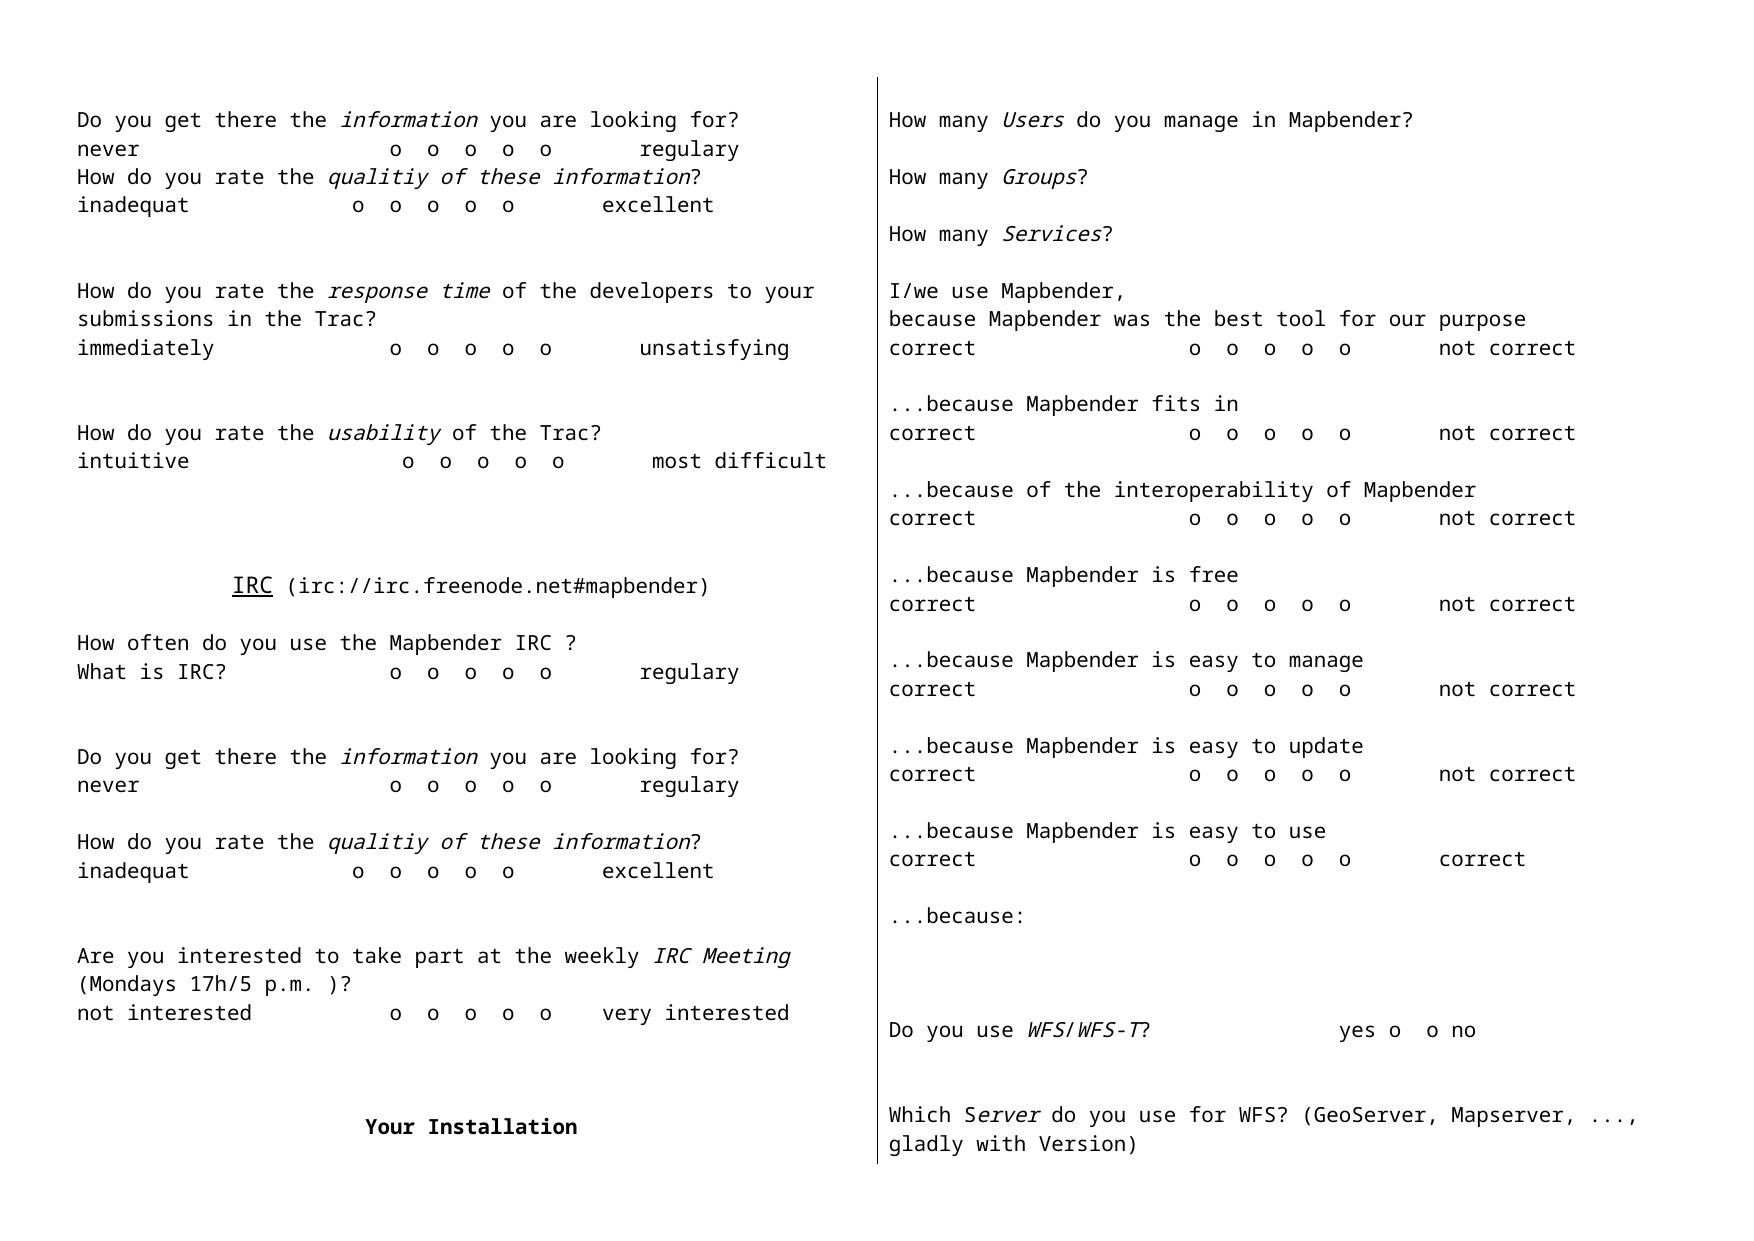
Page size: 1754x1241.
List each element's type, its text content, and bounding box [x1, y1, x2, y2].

text How many Users do you manage in Mapbender? [889, 105, 1677, 134]
text How often do you use the Mapbender IRC ? [77, 628, 865, 657]
text correct o o o o o not correct [889, 503, 1677, 532]
text How do you rate the qualitiy of these information? [77, 827, 865, 856]
text correct o o o o o correct [889, 844, 1677, 873]
text How many Services? [889, 219, 1677, 247]
text How do you rate the response time of the developers to your submissions in the Trac? [77, 276, 865, 333]
text ...because: [889, 901, 1677, 930]
text Which Server do you use for WFS? (GeoServer, Mapserver, ..., gladly with Version) [889, 1101, 1677, 1157]
text correct o o o o o not correct [889, 589, 1677, 617]
text correct o o o o o not correct [889, 759, 1677, 788]
text IRC (irc://irc.freenode.net#mapbender) [77, 569, 865, 600]
text not interested o o o o o very interested [77, 998, 865, 1026]
text never o o o o o regulary [77, 771, 865, 799]
text inadequat o o o o o excellent [77, 191, 865, 219]
text correct o o o o o not correct [889, 333, 1677, 361]
text ...because Mapbender is free [889, 560, 1677, 589]
text What is IRC? o o o o o regulary [77, 657, 865, 685]
text because Mapbender was the best tool for our purpose [889, 304, 1677, 333]
text Do you get there the information you are looking for? [77, 105, 865, 134]
text Are you interested to take part at the weekly IRC Meeting (Mondays 17h/5 p.m. )? [77, 941, 865, 998]
text inadequat o o o o o excellent [77, 856, 865, 884]
text correct o o o o o not correct [889, 418, 1677, 446]
text Do you get there the information you are looking for? [77, 742, 865, 771]
text never o o o o o regulary [77, 134, 865, 162]
text ...because Mapbender fits in [889, 389, 1677, 418]
text How many Groups? [889, 162, 1677, 191]
text ...because Mapbender is easy to manage [889, 646, 1677, 674]
text How do you rate the qualitiy of these information? [77, 162, 865, 191]
text I/we use Mapbender, [889, 276, 1677, 304]
text Your Installation [77, 1112, 865, 1140]
text intuitive o o o o o most difficult [77, 446, 865, 475]
text correct o o o o o not correct [889, 674, 1677, 702]
text How do you rate the usability of the Trac? [77, 418, 865, 446]
text Do you use WFS/WFS-T? yes o o no [889, 1015, 1677, 1044]
text ...because of the interoperability of Mapbender [889, 475, 1677, 503]
text ...because Mapbender is easy to update [889, 731, 1677, 759]
text ...because Mapbender is easy to use [889, 816, 1677, 844]
text immediately o o o o o unsatisfying [77, 333, 865, 361]
